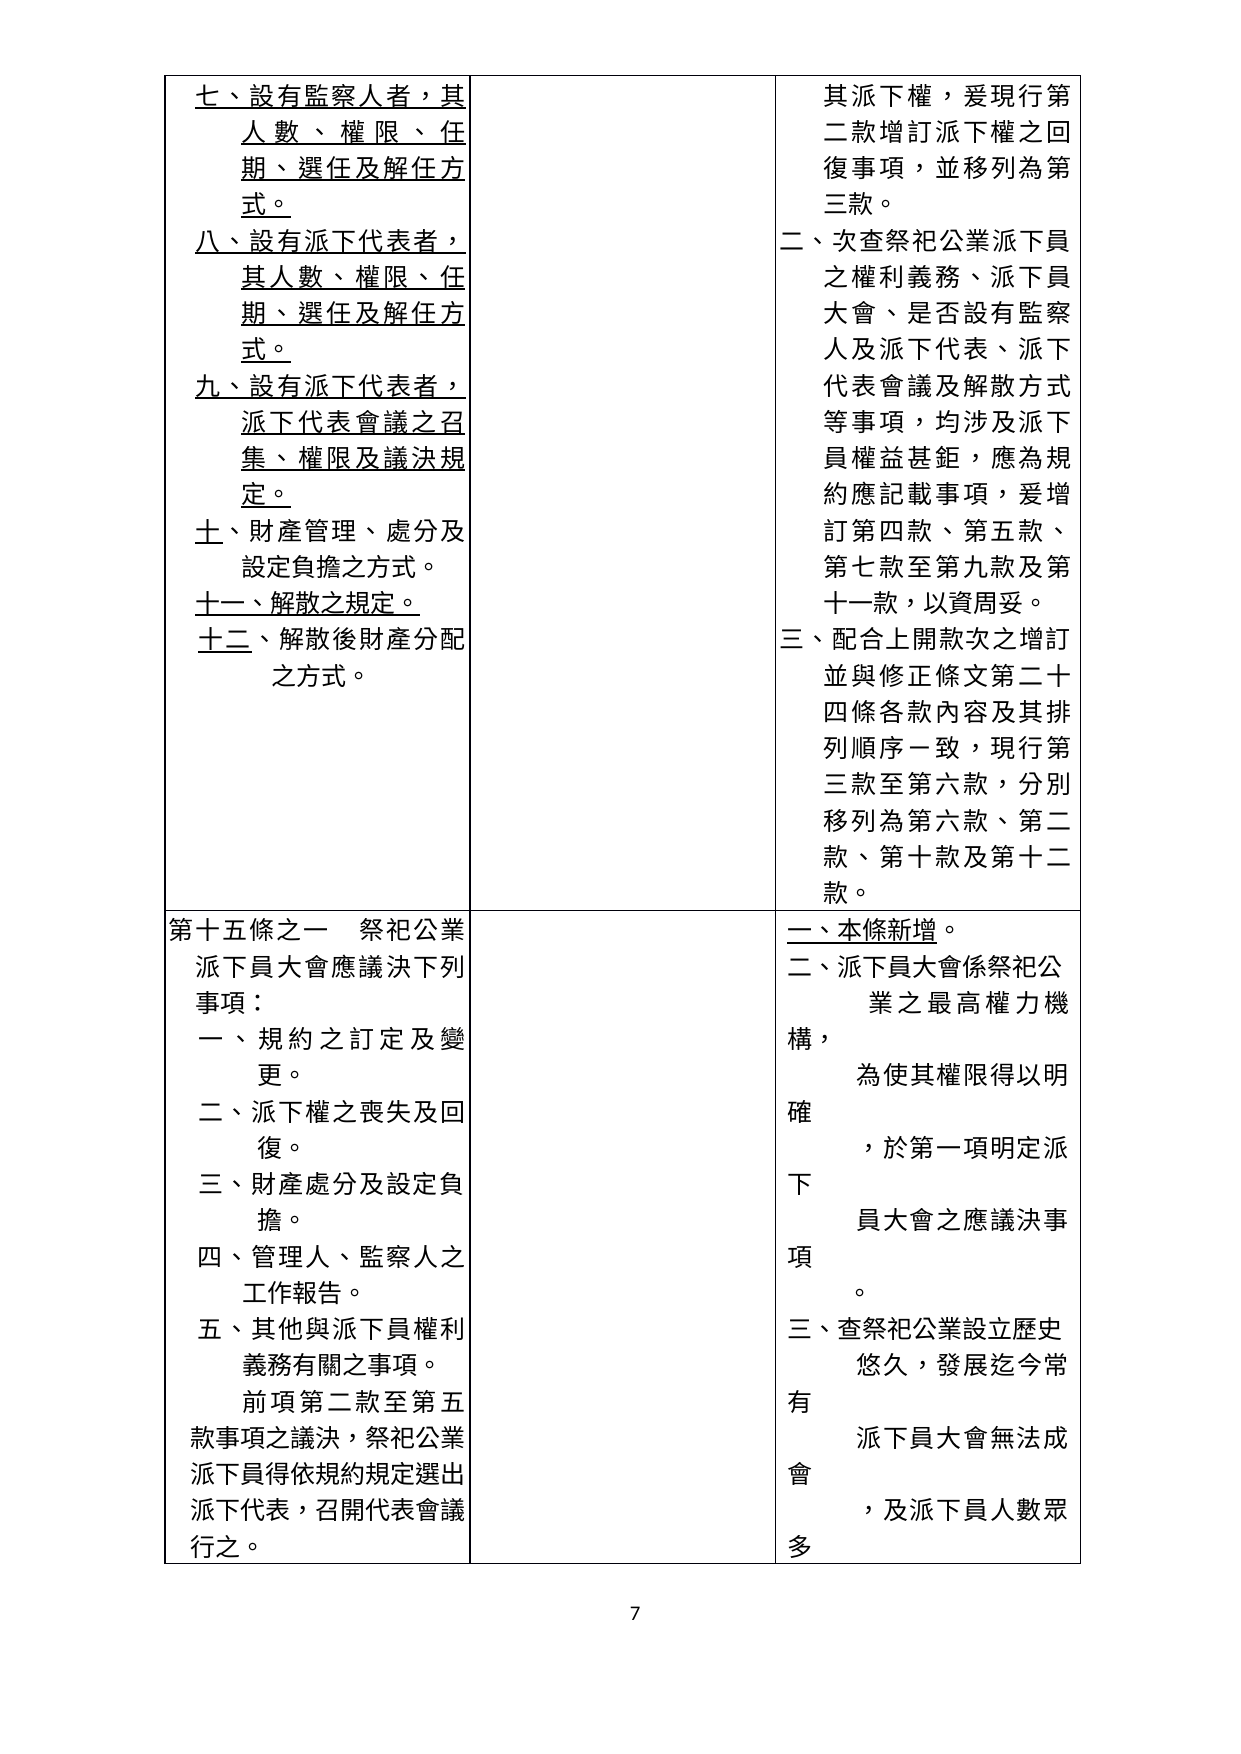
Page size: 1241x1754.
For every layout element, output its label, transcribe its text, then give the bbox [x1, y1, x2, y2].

table_cell 一、本條新增。 二、派下員大會係祭祀公 業之最高權力機構， 為使其權限得以明確 ，於第一項明定派下 員大會之應議決事項 。 三、查祭祀公業設立歷史 悠久，發展迄今常有 派下員大會無法成會 ，及派下員人數眾多 [776, 911, 1080, 1563]
table_cell 七、設有監察人者，其人數、權限、任期、選任及解任方式。 八、設有派下代表者，其人數、權限、任期、選任及解任方式。 九、設有派下代表者，派下代表會議之召集、權限及議決規定。 十、財產管理、處分及設定負擔之方式。 十一、解散之規定。 十二、解散後財產分配之方式。 [166, 76, 469, 910]
table_cell [471, 911, 775, 1563]
table_cell [471, 76, 775, 910]
table_cell 第十五條之一 祭祀公業派下員大會應議決下列事項： 一、規約之訂定及變更。 二、派下權之喪失及回復。 三、財產處分及設定負擔。 四、管理人、監察人之工作報告。 五、其他與派下員權利義務有關之事項。 前項第二款至第五款事項之議決，祭祀公業派下員得依規約規定選出派下代表，召開代表會議行之。 [166, 911, 469, 1563]
table_cell 其派下權，爰現行第二款增訂派下權之回復事項，並移列為第三款。 二、次查祭祀公業派下員之權利義務、派下員大會、是否設有監察人及派下代表、派下代表會議及解散方式等事項，均涉及派下員權益甚鉅，應為規約應記載事項，爰增訂第四款、第五款、第七款至第九款及第十一款，以資周妥。 三、配合上開款次之增訂並與修正條文第二十四條各款內容及其排列順序ㄧ致，現行第三款至第六款，分別移列為第六款、第二款、第十款及第十二款。 [776, 76, 1080, 910]
